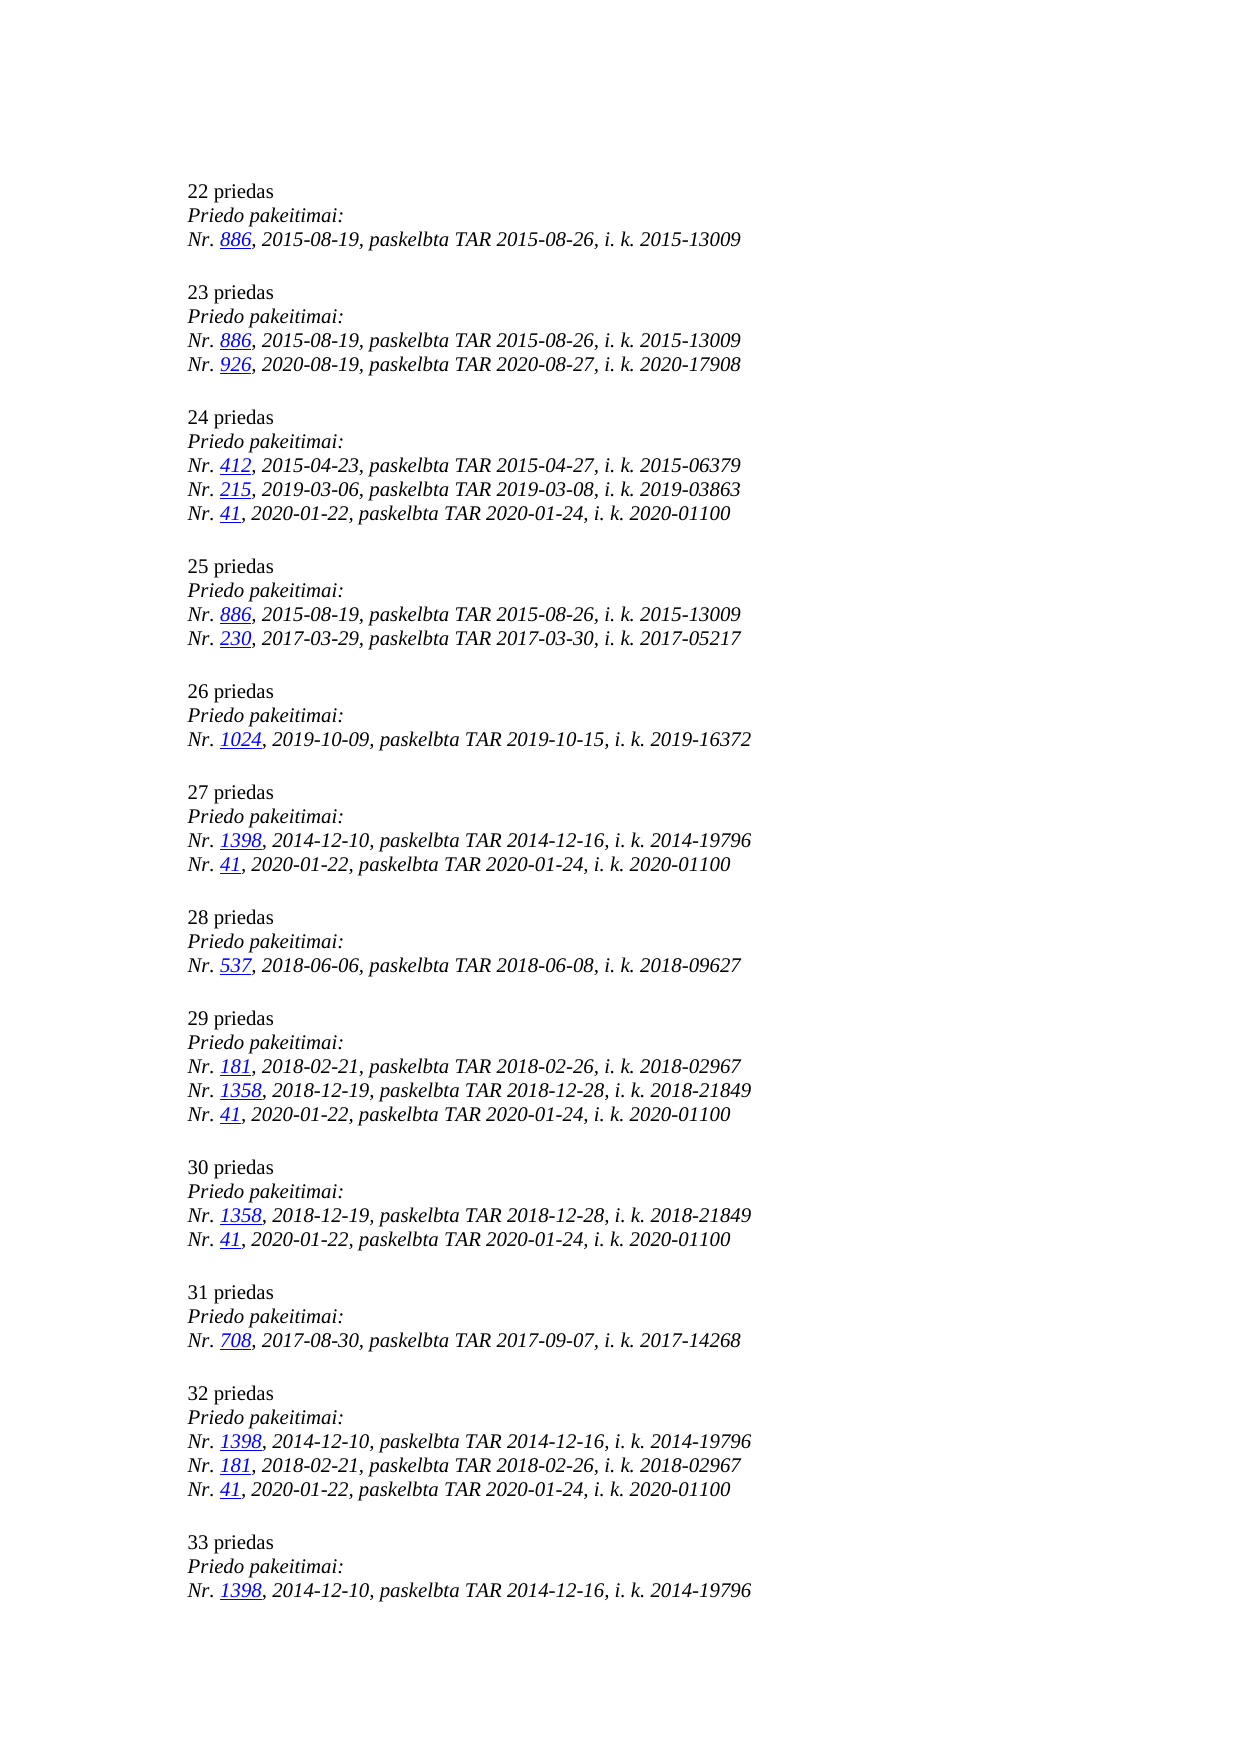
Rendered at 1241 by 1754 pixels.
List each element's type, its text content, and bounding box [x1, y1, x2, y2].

text Nr. 926, 2020-08-19, paskelbta TAR 2020-08-27, i. k. 2020-17908 [187, 352, 1053, 376]
text Nr. 1358, 2018-12-19, paskelbta TAR 2018-12-28, i. k. 2018-21849 [187, 1203, 1053, 1227]
text Nr. 1398, 2014-12-10, paskelbta TAR 2014-12-16, i. k. 2014-19796 [187, 1578, 1053, 1602]
text Nr. 41, 2020-01-22, paskelbta TAR 2020-01-24, i. k. 2020-01100 [187, 1102, 1053, 1126]
text Priedo pakeitimai: [187, 1179, 1053, 1203]
text 27 priedas [187, 780, 1053, 804]
text 33 priedas [187, 1530, 1053, 1554]
text Nr. 1398, 2014-12-10, paskelbta TAR 2014-12-16, i. k. 2014-19796 [187, 1429, 1053, 1453]
text Nr. 537, 2018-06-06, paskelbta TAR 2018-06-08, i. k. 2018-09627 [187, 953, 1053, 977]
text Nr. 886, 2015-08-19, paskelbta TAR 2015-08-26, i. k. 2015-13009 [187, 602, 1053, 626]
text Nr. 41, 2020-01-22, paskelbta TAR 2020-01-24, i. k. 2020-01100 [187, 852, 1053, 876]
text Priedo pakeitimai: [187, 1554, 1053, 1578]
text 24 priedas [187, 405, 1053, 429]
text Priedo pakeitimai: [187, 304, 1053, 328]
text Priedo pakeitimai: [187, 1030, 1053, 1054]
text Nr. 1358, 2018-12-19, paskelbta TAR 2018-12-28, i. k. 2018-21849 [187, 1078, 1053, 1102]
text 22 priedas [187, 179, 1053, 203]
text Priedo pakeitimai: [187, 578, 1053, 602]
text Nr. 181, 2018-02-21, paskelbta TAR 2018-02-26, i. k. 2018-02967 [187, 1054, 1053, 1078]
text Nr. 41, 2020-01-22, paskelbta TAR 2020-01-24, i. k. 2020-01100 [187, 1477, 1053, 1501]
text Priedo pakeitimai: [187, 1304, 1053, 1328]
text 29 priedas [187, 1006, 1053, 1030]
text Nr. 41, 2020-01-22, paskelbta TAR 2020-01-24, i. k. 2020-01100 [187, 501, 1053, 525]
text Nr. 215, 2019-03-06, paskelbta TAR 2019-03-08, i. k. 2019-03863 [187, 477, 1053, 501]
text Nr. 1024, 2019-10-09, paskelbta TAR 2019-10-15, i. k. 2019-16372 [187, 727, 1053, 751]
text 23 priedas [187, 280, 1053, 304]
text 30 priedas [187, 1155, 1053, 1179]
text 26 priedas [187, 679, 1053, 703]
text 25 priedas [187, 554, 1053, 578]
text Priedo pakeitimai: [187, 429, 1053, 453]
text Nr. 708, 2017-08-30, paskelbta TAR 2017-09-07, i. k. 2017-14268 [187, 1328, 1053, 1352]
text Priedo pakeitimai: [187, 703, 1053, 727]
text 28 priedas [187, 905, 1053, 929]
text Nr. 886, 2015-08-19, paskelbta TAR 2015-08-26, i. k. 2015-13009 [187, 227, 1053, 251]
text Nr. 230, 2017-03-29, paskelbta TAR 2017-03-30, i. k. 2017-05217 [187, 626, 1053, 650]
text Priedo pakeitimai: [187, 929, 1053, 953]
text Priedo pakeitimai: [187, 203, 1053, 227]
text Nr. 886, 2015-08-19, paskelbta TAR 2015-08-26, i. k. 2015-13009 [187, 328, 1053, 352]
text Nr. 412, 2015-04-23, paskelbta TAR 2015-04-27, i. k. 2015-06379 [187, 453, 1053, 477]
text 32 priedas [187, 1381, 1053, 1405]
text Nr. 1398, 2014-12-10, paskelbta TAR 2014-12-16, i. k. 2014-19796 [187, 828, 1053, 852]
text Priedo pakeitimai: [187, 804, 1053, 828]
text Nr. 41, 2020-01-22, paskelbta TAR 2020-01-24, i. k. 2020-01100 [187, 1227, 1053, 1251]
text Priedo pakeitimai: [187, 1405, 1053, 1429]
text 31 priedas [187, 1280, 1053, 1304]
text Nr. 181, 2018-02-21, paskelbta TAR 2018-02-26, i. k. 2018-02967 [187, 1453, 1053, 1477]
